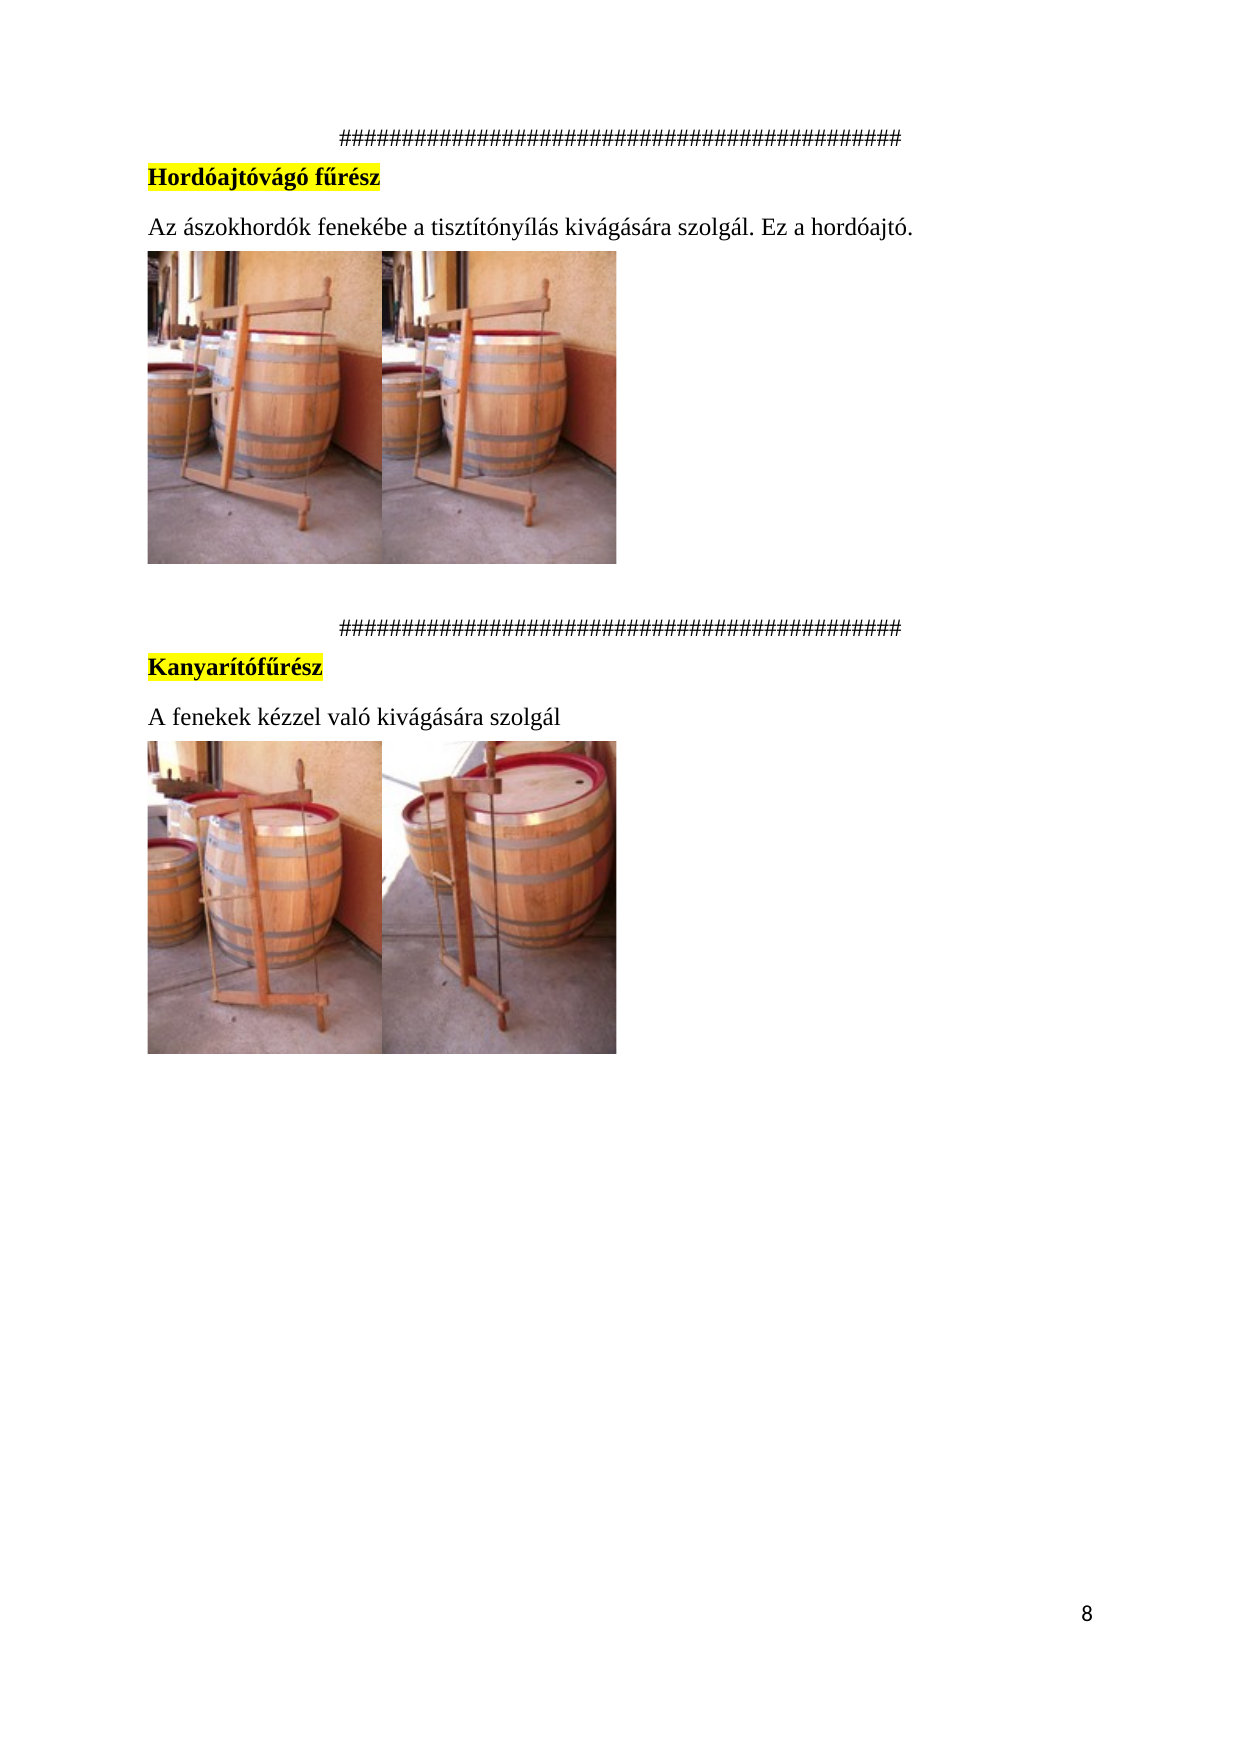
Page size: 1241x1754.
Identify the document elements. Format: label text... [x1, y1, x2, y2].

text Az ászokhordók fenekébe a tisztítónyílás kivágására szolgál. Ez a hordóajtó. [148, 212, 1093, 241]
text Hordóajtóvágó fűrész [148, 162, 1093, 191]
text ############################################# [148, 613, 1093, 642]
text Kanyarítófűrész [148, 652, 1093, 681]
text A fenekek kézzel való kivágására szolgál [148, 702, 1093, 731]
text ############################################# [148, 123, 1093, 152]
